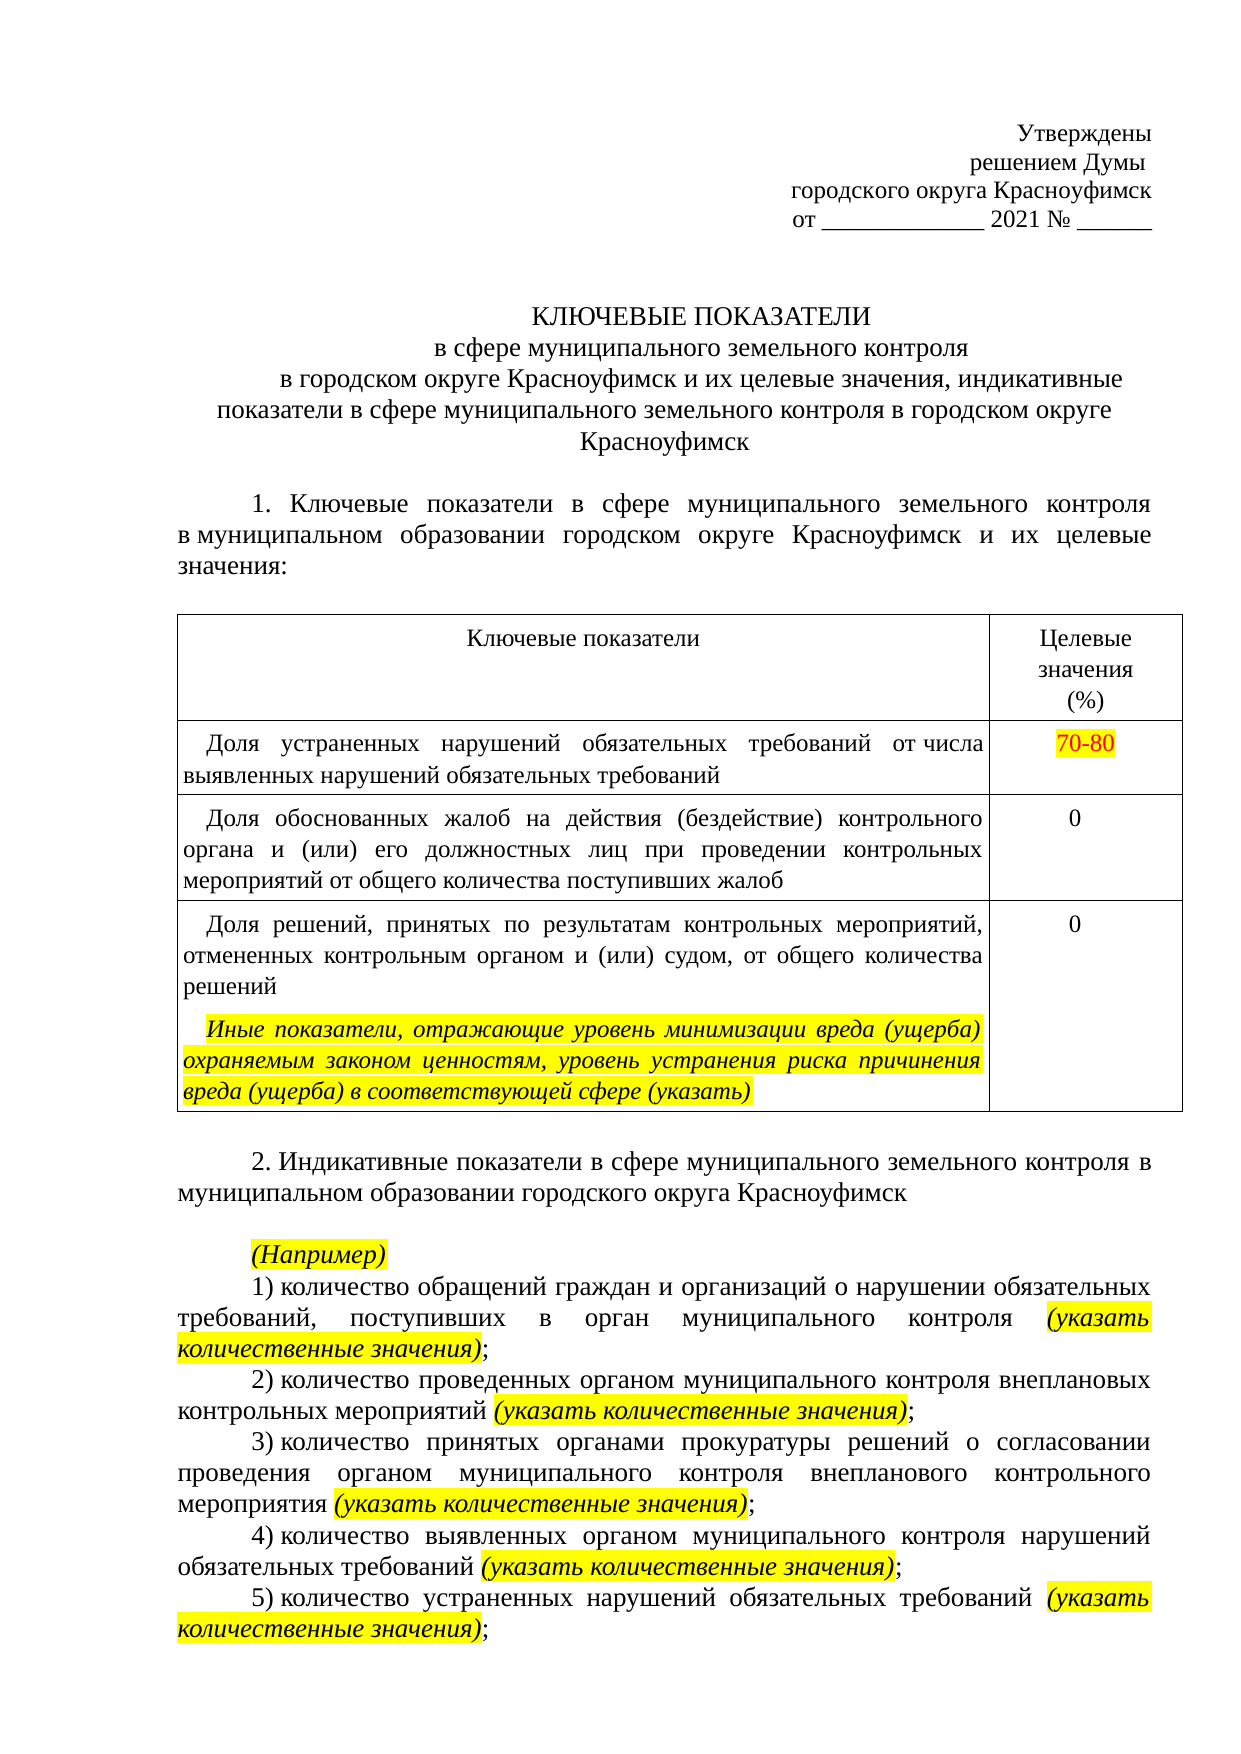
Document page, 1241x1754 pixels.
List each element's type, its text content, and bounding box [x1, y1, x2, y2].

title от _____________ 2021 № ______ [177, 204, 1152, 233]
text 4) количество выявленных органом муниципального контроля нарушений обязательных требований (указать количественные значения); [177, 1519, 1152, 1581]
text в сфере муниципального земельного контроля [177, 331, 1152, 362]
title решением Думы [177, 147, 1152, 176]
table_cell Доля решений, принятых по результатам контрольных мероприятий, отмененных контрольным органом и (или) судом, от общего количества решений [178, 901, 989, 1006]
title городского округа Красноуфимск [177, 176, 1152, 204]
table_header Ключевые показатели [178, 615, 989, 720]
text (Например) [177, 1238, 1152, 1269]
table_cell Доля устраненных нарушений обязательных требований от числа выявленных нарушений обязательных требований [178, 721, 989, 794]
text 1. Ключевые показатели в сфере муниципального земельного контроля в муниципальном образовании городском округе Красноуфимск и их целевые значения: [177, 487, 1152, 581]
text 3) количество принятых органами прокуратуры решений о согласовании проведения органом муниципального контроля внепланового контрольного мероприятия (указать количественные значения); [177, 1425, 1152, 1519]
table_cell Доля обоснованных жалоб на действия (бездействие) контрольного органа и (или) его должностных лиц при проведении контрольных мероприятий от общего количества поступивших жалоб [178, 795, 989, 900]
table_cell [990, 1006, 1182, 1111]
table_cell 70-80 [990, 721, 1182, 794]
table_cell 0 [990, 901, 1182, 1006]
text 1) количество обращений граждан и организаций о нарушении обязательных требований, поступивших в орган муниципального контроля (указать количественные значения); [177, 1269, 1152, 1363]
text 5) количество устраненных нарушений обязательных требований (указать количественные значения); [177, 1581, 1152, 1643]
table_cell 0 [990, 795, 1182, 900]
text 2. Индикативные показатели в сфере муниципального земельного контроля в муниципальном образовании городского округа Красноуфимск [177, 1145, 1152, 1207]
text КЛЮЧЕВЫЕ ПОКАЗАТЕЛИ [177, 300, 1152, 331]
text 2) количество проведенных органом муниципального контроля внеплановых контрольных мероприятий (указать количественные значения); [177, 1363, 1152, 1425]
text в городском округе Красноуфимск и их целевые значения, индикативные показатели в сфере муниципального земельного контроля в городском округе Красноуфимск [177, 362, 1152, 456]
title Утверждены [177, 118, 1152, 147]
table_cell Иные показатели, отражающие уровень минимизации вреда (ущерба) охраняемым законом ценностям, уровень устранения риска причинения вреда (ущерба) в соответствующей сфере (указать) [178, 1006, 989, 1111]
table_header Целевые значения (%) [990, 615, 1182, 720]
